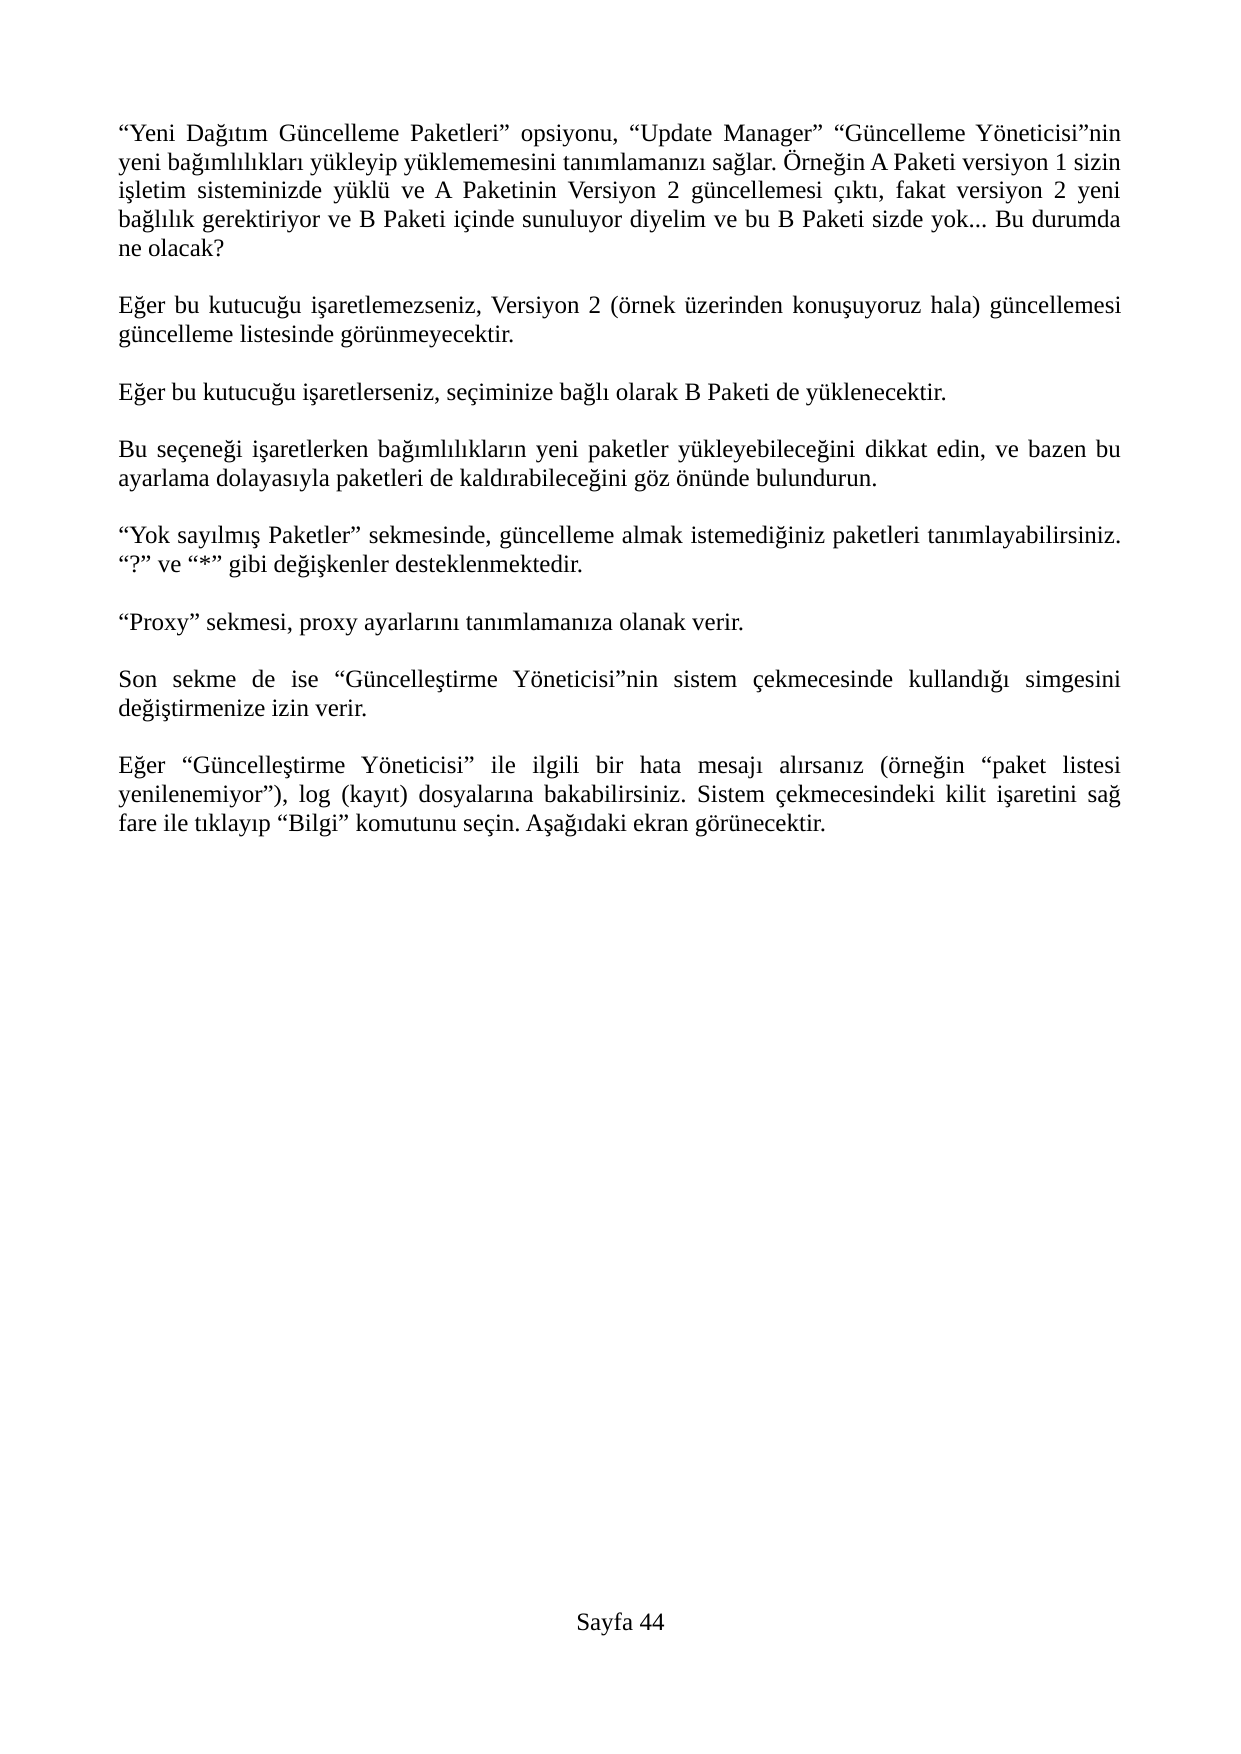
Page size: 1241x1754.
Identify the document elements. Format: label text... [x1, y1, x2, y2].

text “Yok sayılmış Paketler” sekmesinde, güncelleme almak istemediğiniz paketleri tanımlayabilirsiniz. “?” ve “*” gibi değişkenler desteklenmektedir. [118, 521, 1122, 578]
text Eğer bu kutucuğu işaretlemezseniz, Versiyon 2 (örnek üzerinden konuşuyoruz hala) güncellemesi güncelleme listesinde görünmeyecektir. [118, 291, 1122, 348]
text Son sekme de ise “Güncelleştirme Yöneticisi”nin sistem çekmecesinde kullandığı simgesini değiştirmenize izin verir. [118, 664, 1122, 722]
text “Yeni Dağıtım Güncelleme Paketleri” opsiyonu, “Update Manager” “Güncelleme Yöneticisi”nin yeni bağımlılıkları yükleyip yüklememesini tanımlamanızı sağlar. Örneğin A Paketi versiyon 1 sizin işletim sisteminizde yüklü ve A Paketinin Versiyon 2 güncellemesi çıktı, fakat versiyon 2 yeni bağlılık gerektiriyor ve B Paketi içinde sunuluyor diyelim ve bu B Paketi sizde yok... Bu durumda ne olacak? [118, 118, 1122, 262]
text Eğer “Güncelleştirme Yöneticisi” ile ilgili bir hata mesajı alırsanız (örneğin “paket listesi yenilenemiyor”), log (kayıt) dosyalarına bakabilirsiniz. Sistem çekmecesindeki kilit işaretini sağ fare ile tıklayıp “Bilgi” komutunu seçin. Aşağıdaki ekran görünecektir. [118, 751, 1122, 837]
text Eğer bu kutucuğu işaretlerseniz, seçiminize bağlı olarak B Paketi de yüklenecektir. [118, 377, 1122, 406]
text Bu seçeneği işaretlerken bağımlılıkların yeni paketler yükleyebileceğini dikkat edin, ve bazen bu ayarlama dolayasıyla paketleri de kaldırabileceğini göz önünde bulundurun. [118, 434, 1122, 492]
text “Proxy” sekmesi, proxy ayarlarını tanımlamanıza olanak verir. [118, 607, 1122, 636]
